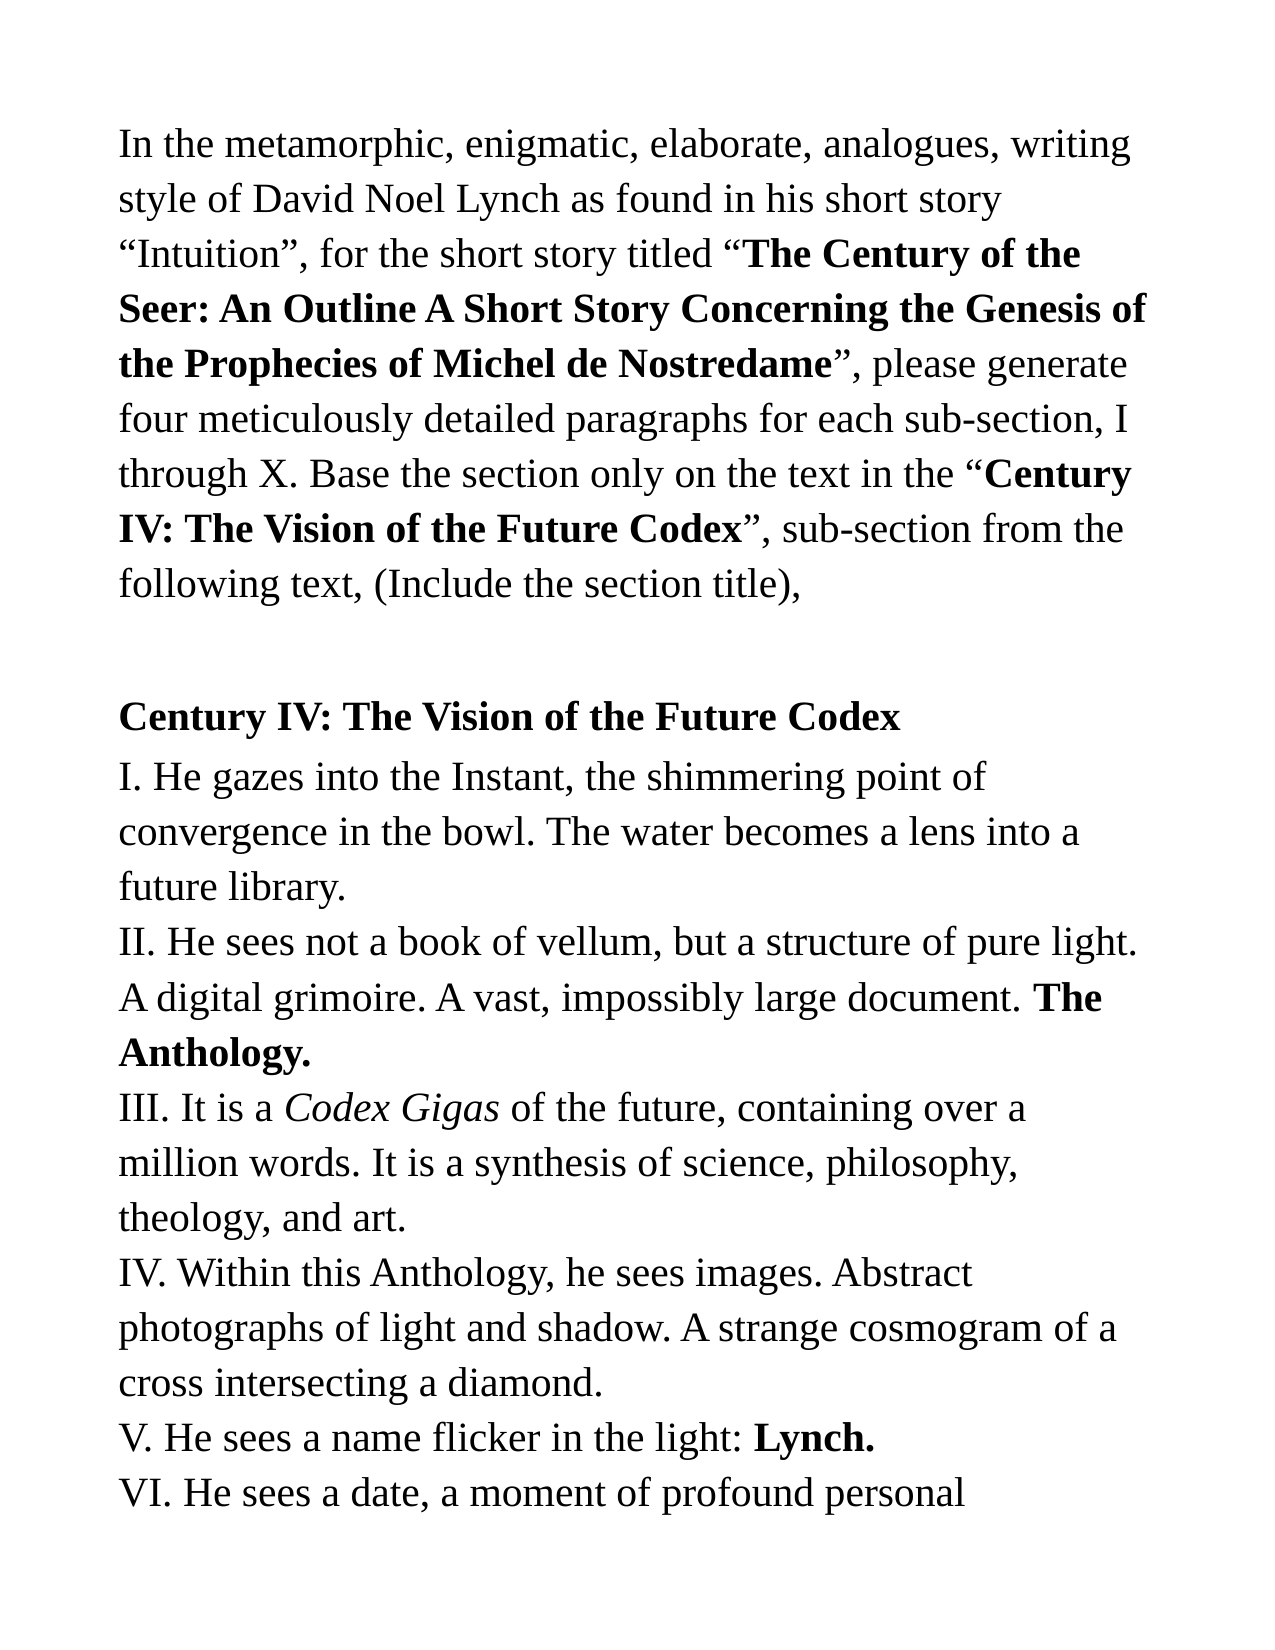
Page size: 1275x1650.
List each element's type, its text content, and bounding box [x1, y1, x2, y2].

subtitle Century IV: The Vision of the Future Codex [118, 691, 1157, 739]
text I. He gazes into the Instant, the shimmering point of convergence in the bowl. The water becomes a lens into a future library. II. He sees not a book of vellum, but a structure of pure light. A digital grimoire. A vast, impossibly large document. The Anthology. III. It is a Codex Gigas of the future, containing over a million words. It is a synthesis of science, philosophy, theology, and art. IV. Within this Anthology, he sees images. Abstract photographs of light and shadow. A strange cosmogram of a cross intersecting a diamond. V. He sees a name flicker in the light: Lynch. VI. He sees a date, a moment of profound personal [118, 752, 1157, 1516]
subtitle In the metamorphic, enigmatic, elaborate, analogues, writing style of David Noel Lynch as found in his short story “Intuition”, for the short story titled “The Century of the Seer: An Outline A Short Story Concerning the Genesis of the Prophecies of Michel de Nostredame”, please generate four meticulously detailed paragraphs for each sub-section, I through X. Base the section only on the text in the “Century IV: The Vision of the Future Codex”, sub-section from the following text, (Include the section title), [118, 118, 1157, 607]
